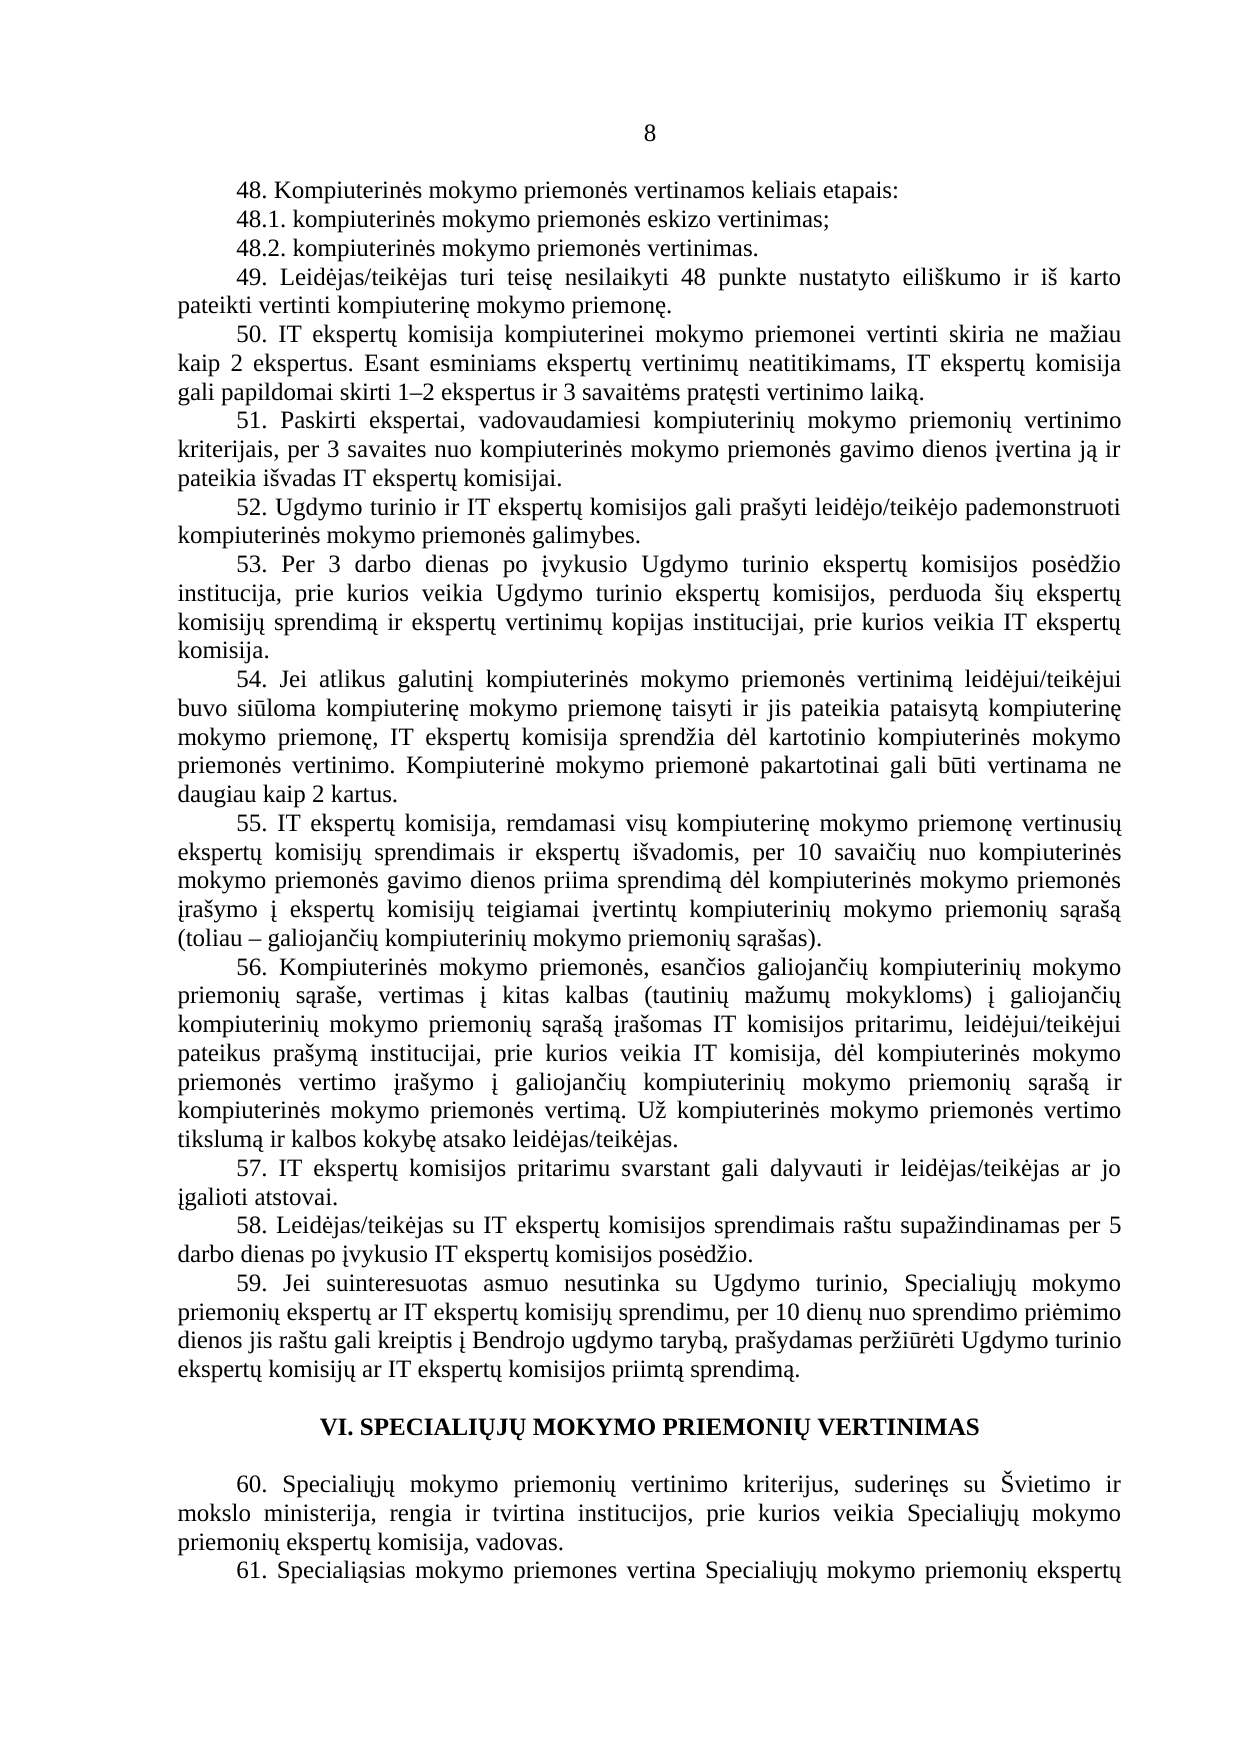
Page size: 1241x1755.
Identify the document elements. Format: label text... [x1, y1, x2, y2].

text 49. Leidėjas/teikėjas turi teisę nesilaikyti 48 punkte nustatyto eiliškumo ir iš karto pateikti vertinti kompiuterinę mokymo priemonę. [177, 262, 1122, 319]
text 51. Paskirti ekspertai, vadovaudamiesi kompiuterinių mokymo priemonių vertinimo kriterijais, per 3 savaites nuo kompiuterinės mokymo priemonės gavimo dienos įvertina ją ir pateikia išvadas IT ekspertų komisijai. [177, 406, 1122, 492]
text 58. Leidėjas/teikėjas su IT ekspertų komisijos sprendimais raštu supažindinamas per 5 darbo dienas po įvykusio IT ekspertų komisijos posėdžio. [177, 1211, 1122, 1268]
text 48.1. kompiuterinės mokymo priemonės eskizo vertinimas; [177, 204, 1122, 233]
text 61. Specialiąsias mokymo priemones vertina Specialiųjų mokymo priemonių ekspertų [177, 1556, 1122, 1584]
text 56. Kompiuterinės mokymo priemonės, esančios galiojančių kompiuterinių mokymo priemonių sąraše, vertimas į kitas kalbas (tautinių mažumų mokykloms) į galiojančių kompiuterinių mokymo priemonių sąrašą įrašomas IT komisijos pritarimu, leidėjui/teikėjui pateikus prašymą institucijai, prie kurios veikia IT komisija, dėl kompiuterinės mokymo priemonės vertimo įrašymo į galiojančių kompiuterinių mokymo priemonių sąrašą ir kompiuterinės mokymo priemonės vertimą. Už kompiuterinės mokymo priemonės vertimo tikslumą ir kalbos kokybę atsako leidėjas/teikėjas. [177, 952, 1122, 1153]
text 59. Jei suinteresuotas asmuo nesutinka su Ugdymo turinio, Specialiųjų mokymo priemonių ekspertų ar IT ekspertų komisijų sprendimu, per 10 dienų nuo sprendimo priėmimo dienos jis raštu gali kreiptis į Bendrojo ugdymo tarybą, prašydamas peržiūrėti Ugdymo turinio ekspertų komisijų ar IT ekspertų komisijos priimtą sprendimą. [177, 1268, 1122, 1383]
text 52. Ugdymo turinio ir IT ekspertų komisijos gali prašyti leidėjo/teikėjo pademonstruoti kompiuterinės mokymo priemonės galimybes. [177, 492, 1122, 549]
text 50. IT ekspertų komisija kompiuterinei mokymo priemonei vertinti skiria ne mažiau kaip 2 ekspertus. Esant esminiams ekspertų vertinimų neatitikimams, IT ekspertų komisija gali papildomai skirti 1–2 ekspertus ir 3 savaitėms pratęsti vertinimo laiką. [177, 319, 1122, 406]
text 48. Kompiuterinės mokymo priemonės vertinamos keliais etapais: [177, 176, 1122, 204]
text 54. Jei atlikus galutinį kompiuterinės mokymo priemonės vertinimą leidėjui/teikėjui buvo siūloma kompiuterinę mokymo priemonę taisyti ir jis pateikia pataisytą kompiuterinę mokymo priemonę, IT ekspertų komisija sprendžia dėl kartotinio kompiuterinės mokymo priemonės vertinimo. Kompiuterinė mokymo priemonė pakartotinai gali būti vertinama ne daugiau kaip 2 kartus. [177, 664, 1122, 808]
text VI. SPECIALIŲJŲ MOKYMO PRIEMONIŲ VERTINIMAS [177, 1412, 1122, 1441]
text 60. Specialiųjų mokymo priemonių vertinimo kriterijus, suderinęs su Švietimo ir mokslo ministerija, rengia ir tvirtina institucijos, prie kurios veikia Specialiųjų mokymo priemonių ekspertų komisija, vadovas. [177, 1469, 1122, 1556]
text 57. IT ekspertų komisijos pritarimu svarstant gali dalyvauti ir leidėjas/teikėjas ar jo įgalioti atstovai. [177, 1153, 1122, 1211]
text 48.2. kompiuterinės mokymo priemonės vertinimas. [177, 233, 1122, 262]
text 53. Per 3 darbo dienas po įvykusio Ugdymo turinio ekspertų komisijos posėdžio institucija, prie kurios veikia Ugdymo turinio ekspertų komisijos, perduoda šių ekspertų komisijų sprendimą ir ekspertų vertinimų kopijas institucijai, prie kurios veikia IT ekspertų komisija. [177, 549, 1122, 664]
text 55. IT ekspertų komisija, remdamasi visų kompiuterinę mokymo priemonę vertinusių ekspertų komisijų sprendimais ir ekspertų išvadomis, per 10 savaičių nuo kompiuterinės mokymo priemonės gavimo dienos priima sprendimą dėl kompiuterinės mokymo priemonės įrašymo į ekspertų komisijų teigiamai įvertintų kompiuterinių mokymo priemonių sąrašą (toliau – galiojančių kompiuterinių mokymo priemonių sąrašas). [177, 808, 1122, 952]
